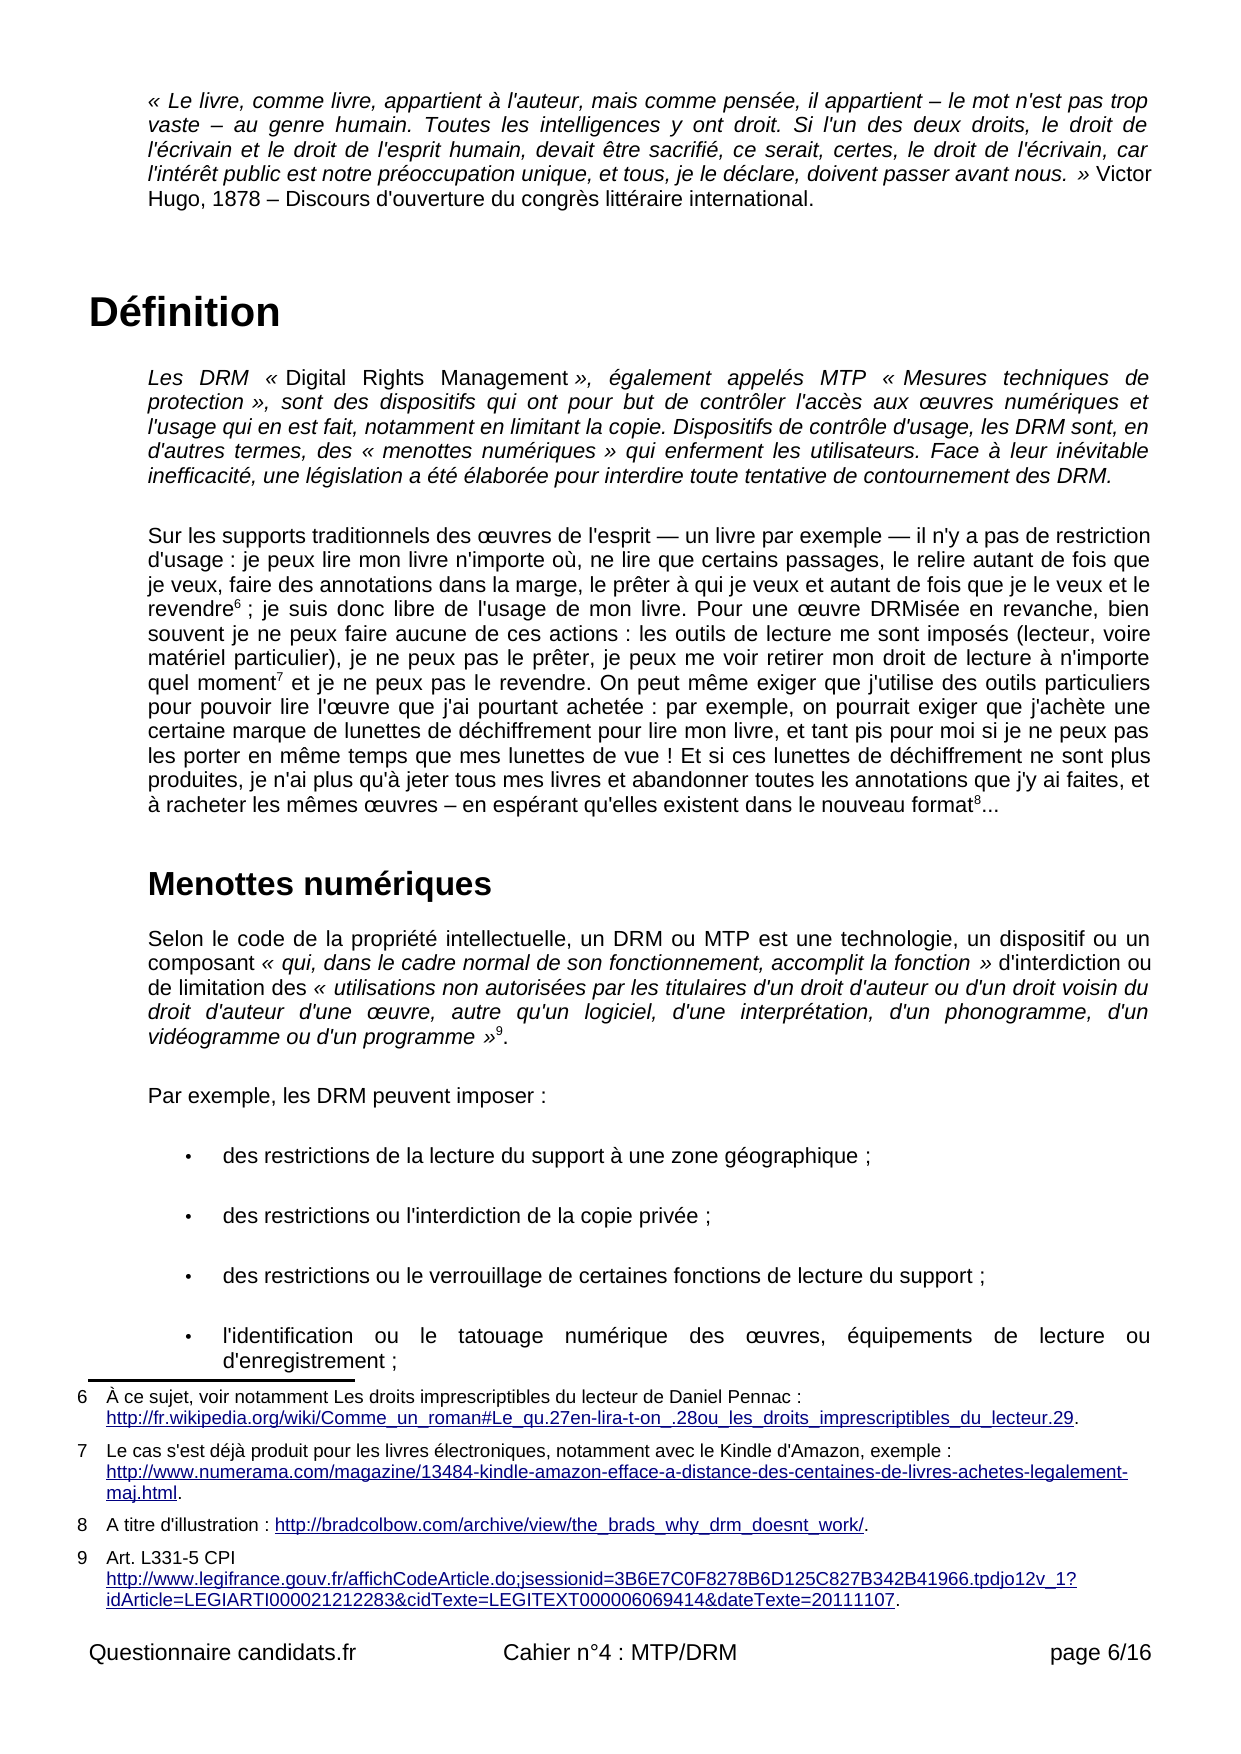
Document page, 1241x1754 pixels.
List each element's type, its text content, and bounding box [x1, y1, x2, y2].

text A titre d'illustration : http://bradcolbow.com/archive/view/the_brads_why_drm_doesnt_work/. [77, 1515, 1152, 1536]
text Le cas s'est déjà produit pour les livres électroniques, notamment avec le Kindle d'Amazon, exemple : http://www.numerama.com/magazine/13484-kindle-amazon-efface-a-distance-des-centaines-de-livres-achetes-legalement-maj.html. [77, 1440, 1152, 1503]
text Sur les supports traditionnels des œuvres de l'esprit — un livre par exemple — il n'y a pas de restriction d'usage : je peux lire mon livre n'importe où, ne lire que certains passages, le relire autant de fois que je veux, faire des annotations dans la marge, le prêter à qui je veux et autant de fois que je le veux et le revendre ; je suis donc libre de l'usage de mon livre. Pour une œuvre DRMisée en revanche, bien souvent je ne peux faire aucune de ces actions : les outils de lecture me sont imposés (lecteur, voire matériel particulier), je ne peux pas le prêter, je peux me voir retirer mon droit de lecture à n'importe quel moment et je ne peux pas le revendre. On peut même exiger que j'utilise des outils particuliers pour pouvoir lire l'œuvre que j'ai pourtant achetée : par exemple, on pourrait exiger que j'achète une certaine marque de lunettes de déchiffrement pour lire mon livre, et tant pis pour moi si je ne peux pas les porter en même temps que mes lunettes de vue ! Et si ces lunettes de déchiffrement ne sont plus produites, je n'ai plus qu'à jeter tous mes livres et abandonner toutes les annotations que j'y ai faites, et à racheter les mêmes œuvres – en espérant qu'elles existent dans le nouveau format... [148, 523, 1152, 817]
subtitle Menottes numériques [148, 865, 1152, 902]
list l'identification ou le tatouage numérique des œuvres, équipements de lecture ou d'enregistrement ; [185, 1324, 1152, 1373]
text Art. L331-5 CPI http://www.legifrance.gouv.fr/affichCodeArticle.do;jsessionid=3B6E7C0F8278B6D125C827B342B41966.tpdjo12v_1?idArticle=LEGIARTI000021212283&cidTexte=LEGITEXT000006069414&dateTexte=20111107. [77, 1547, 1152, 1610]
text Par exemple, les DRM peuvent imposer : [148, 1084, 1152, 1109]
text Les DRM « Digital Rights Management », également appelés MTP « Mesures techniques de protection », sont des dispositifs qui ont pour but de contrôler l'accès aux œuvres numériques et l'usage qui en est fait, notamment en limitant la copie. Dispositifs de contrôle d'usage, les DRM sont, en d'autres termes, des « menottes numériques » qui enferment les utilisateurs. Face à leur inévitable inefficacité, une législation a été élaborée pour interdire toute tentative de contournement des DRM. [148, 366, 1152, 488]
subtitle Définition [88, 289, 1152, 335]
list des restrictions ou le verrouillage de certaines fonctions de lecture du support ; [185, 1264, 1152, 1288]
text Selon le code de la propriété intellectuelle, un DRM ou MTP est une technologie, un dispositif ou un composant « qui, dans le cadre normal de son fonctionnement, accomplit la fonction » d'interdiction ou de limitation des « utilisations non autorisées par les titulaires d'un droit d'auteur ou d'un droit voisin du droit d'auteur d'une œuvre, autre qu'un logiciel, d'une interprétation, d'un phonogramme, d'un vidéogramme ou d'un programme ». [148, 926, 1152, 1049]
text À ce sujet, voir notamment Les droits imprescriptibles du lecteur de Daniel Pennac : http://fr.wikipedia.org/wiki/Comme_un_roman#Le_qu.27en-lira-t-on_.28ou_les_droits_imprescriptibles_du_lecteur.29. [77, 1387, 1152, 1428]
list des restrictions ou l'interdiction de la copie privée ; [185, 1204, 1152, 1228]
list des restrictions de la lecture du support à une zone géographique ; [185, 1144, 1152, 1168]
text « Le livre, comme livre, appartient à l'auteur, mais comme pensée, il appartient – le mot n'est pas trop vaste – au genre humain. Toutes les intelligences y ont droit. Si l'un des deux droits, le droit de l'écrivain et le droit de l'esprit humain, devait être sacrifié, ce serait, certes, le droit de l'écrivain, car l'intérêt public est notre préoccupation unique, et tous, je le déclare, doivent passer avant nous. » Victor Hugo, 1878 – Discours d'ouverture du congrès littéraire international. [148, 88, 1152, 211]
